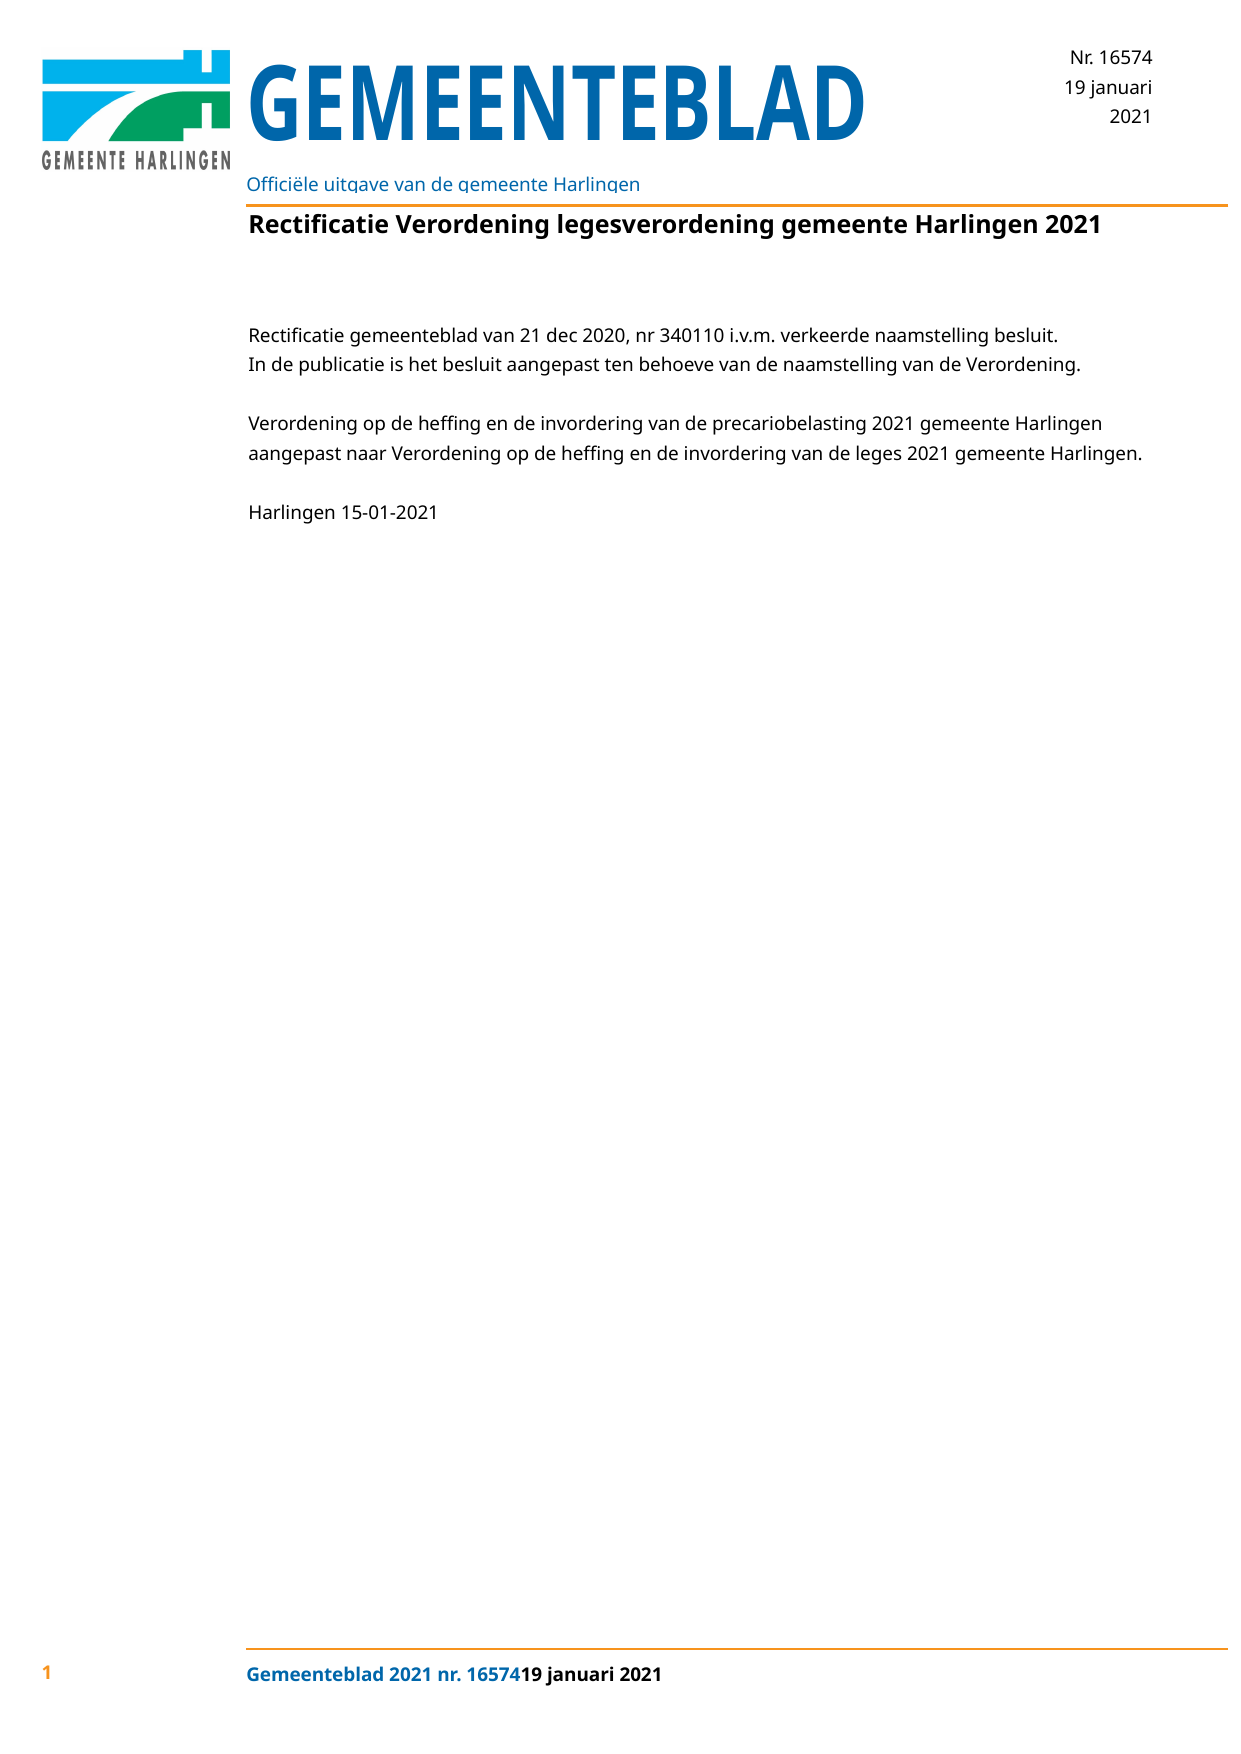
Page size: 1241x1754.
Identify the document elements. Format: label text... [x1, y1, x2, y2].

text Rectificatie Verordening legesverordening gemeente Harlingen 2021 [248, 207, 1152, 241]
text In de publicatie is het besluit aangepast ten behoeve van de naamstelling van de Verordening. [248, 351, 1152, 377]
text Rectificatie gemeenteblad van 21 dec 2020, nr 340110 i.v.m. verkeerde naamstelling besluit. [248, 322, 1152, 347]
text Harlingen 15-01-2021 [248, 499, 1152, 525]
picture [41, 47, 231, 172]
text Verordening op de heffing en de invordering van de precariobelasting 2021 gemeente Harlingen aangepast naar Verordening op de heffing en de invordering van de leges 2021 gemeente Harlingen. [248, 411, 1152, 466]
